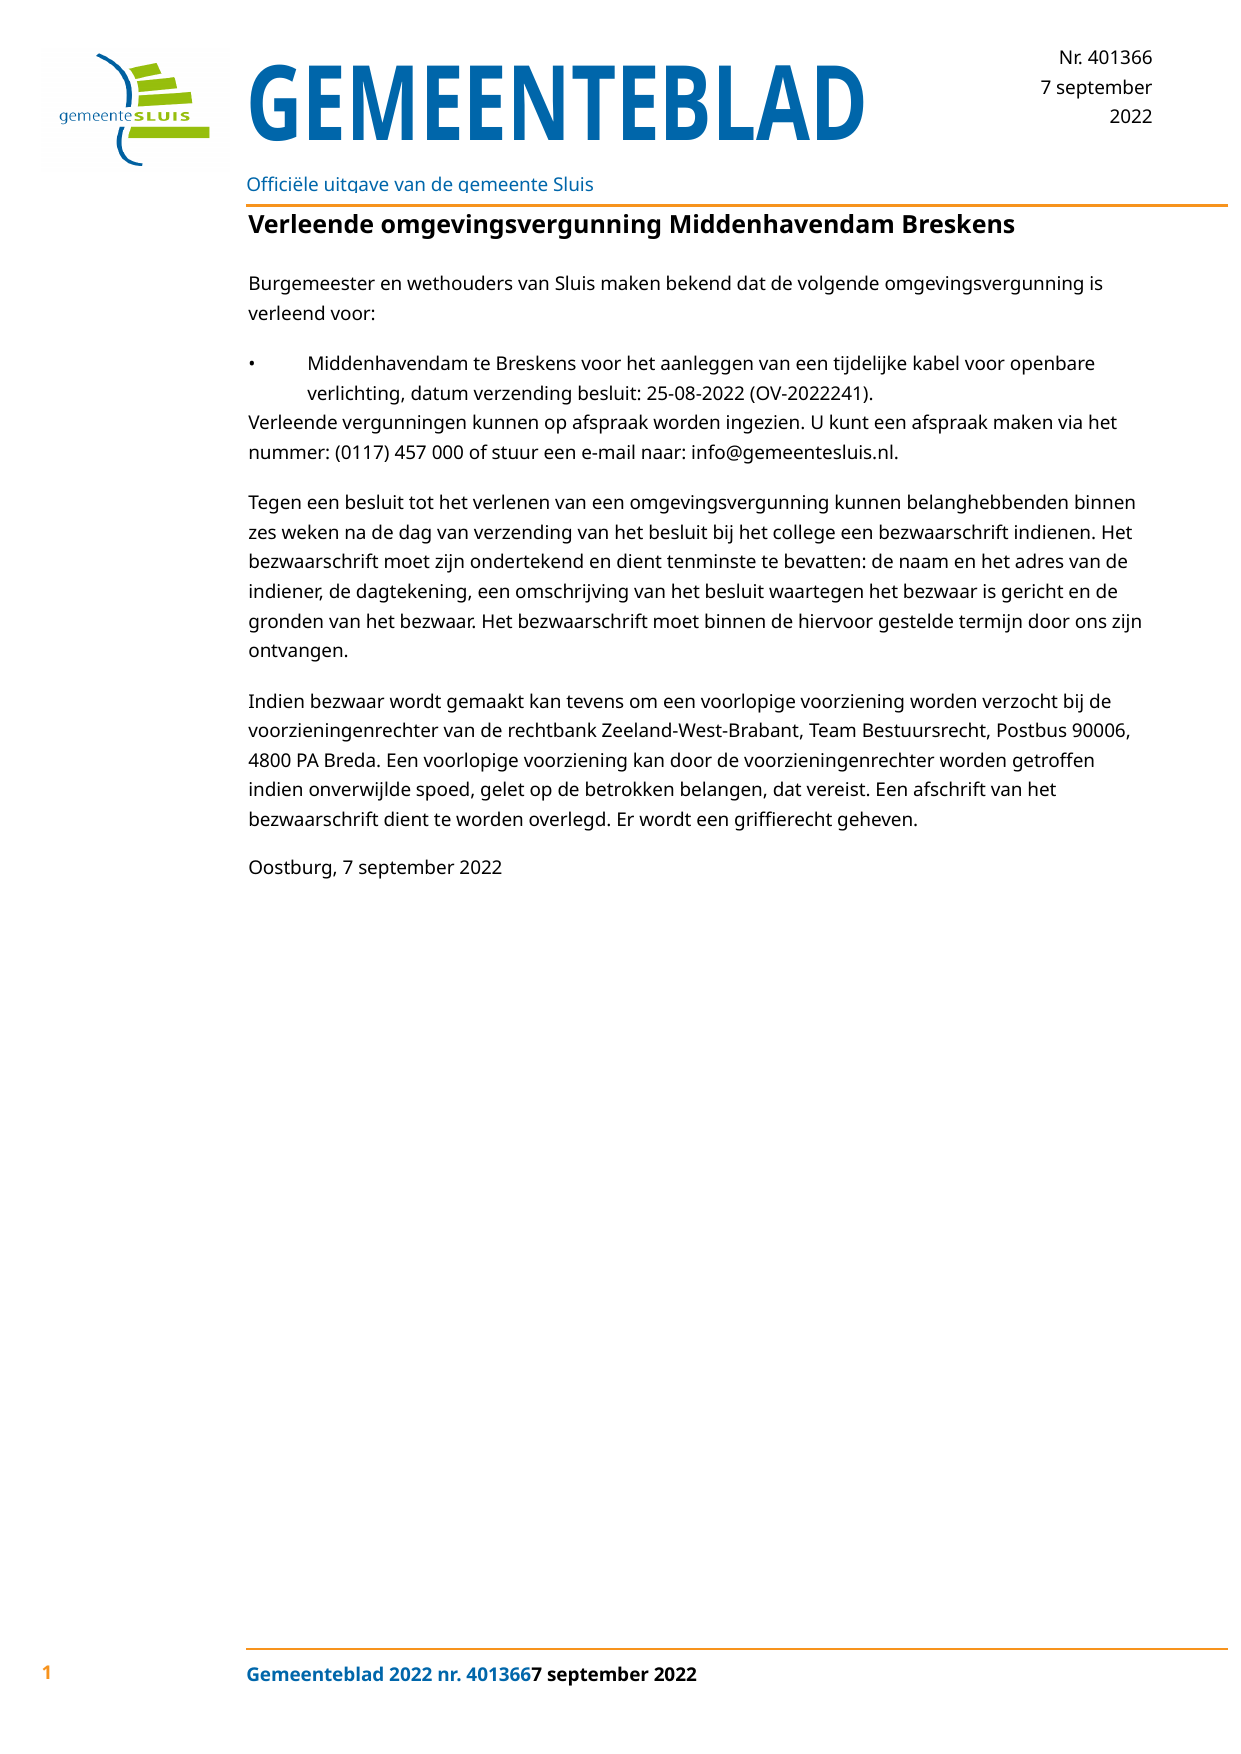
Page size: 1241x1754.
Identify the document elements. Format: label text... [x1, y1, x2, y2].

list Middenhavendam te Breskens voor het aanleggen van een tijdelijke kabel voor openbare verlichting, datum verzending besluit: 25-08-2022 (OV-2022241). [248, 350, 1152, 406]
text Indien bezwaar wordt gemaakt kan tevens om een voorlopige voorziening worden verzocht bij de voorzieningenrechter van de rechtbank Zeeland-West-Brabant, Team Bestuursrecht, Postbus 90006, 4800 PA Breda. Een voorlopige voorziening kan door de voorzieningenrechter worden getroffen indien onverwijlde spoed, gelet op de betrokken belangen, dat vereist. Een afschrift van het bezwaarschrift dient te worden overlegd. Er wordt een griffierecht geheven. [248, 688, 1152, 832]
text Verleende omgevingsvergunning Middenhavendam Breskens [248, 207, 1152, 241]
text Burgemeester en wethouders van Sluis maken bekend dat de volgende omgevingsvergunning is verleend voor: [248, 270, 1152, 326]
text Oostburg, 7 september 2022 [248, 854, 1152, 880]
picture [41, 47, 231, 172]
text Verleende vergunningen kunnen op afspraak worden ingezien. U kunt een afspraak maken via het nummer: (0117) 457 000 of stuur een e-mail naar: info@gemeentesluis.nl. [248, 409, 1152, 465]
text Tegen een besluit tot het verlenen van een omgevingsvergunning kunnen belanghebbenden binnen zes weken na de dag van verzending van het besluit bij het college een bezwaarschrift indienen. Het bezwaarschrift moet zijn ondertekend en dient tenminste te bevatten: de naam en het adres van de indiener, de dagtekening, een omschrijving van het besluit waartegen het bezwaar is gericht en de gronden van het bezwaar. Het bezwaarschrift moet binnen de hiervoor gestelde termijn door ons zijn ontvangen. [248, 489, 1152, 663]
